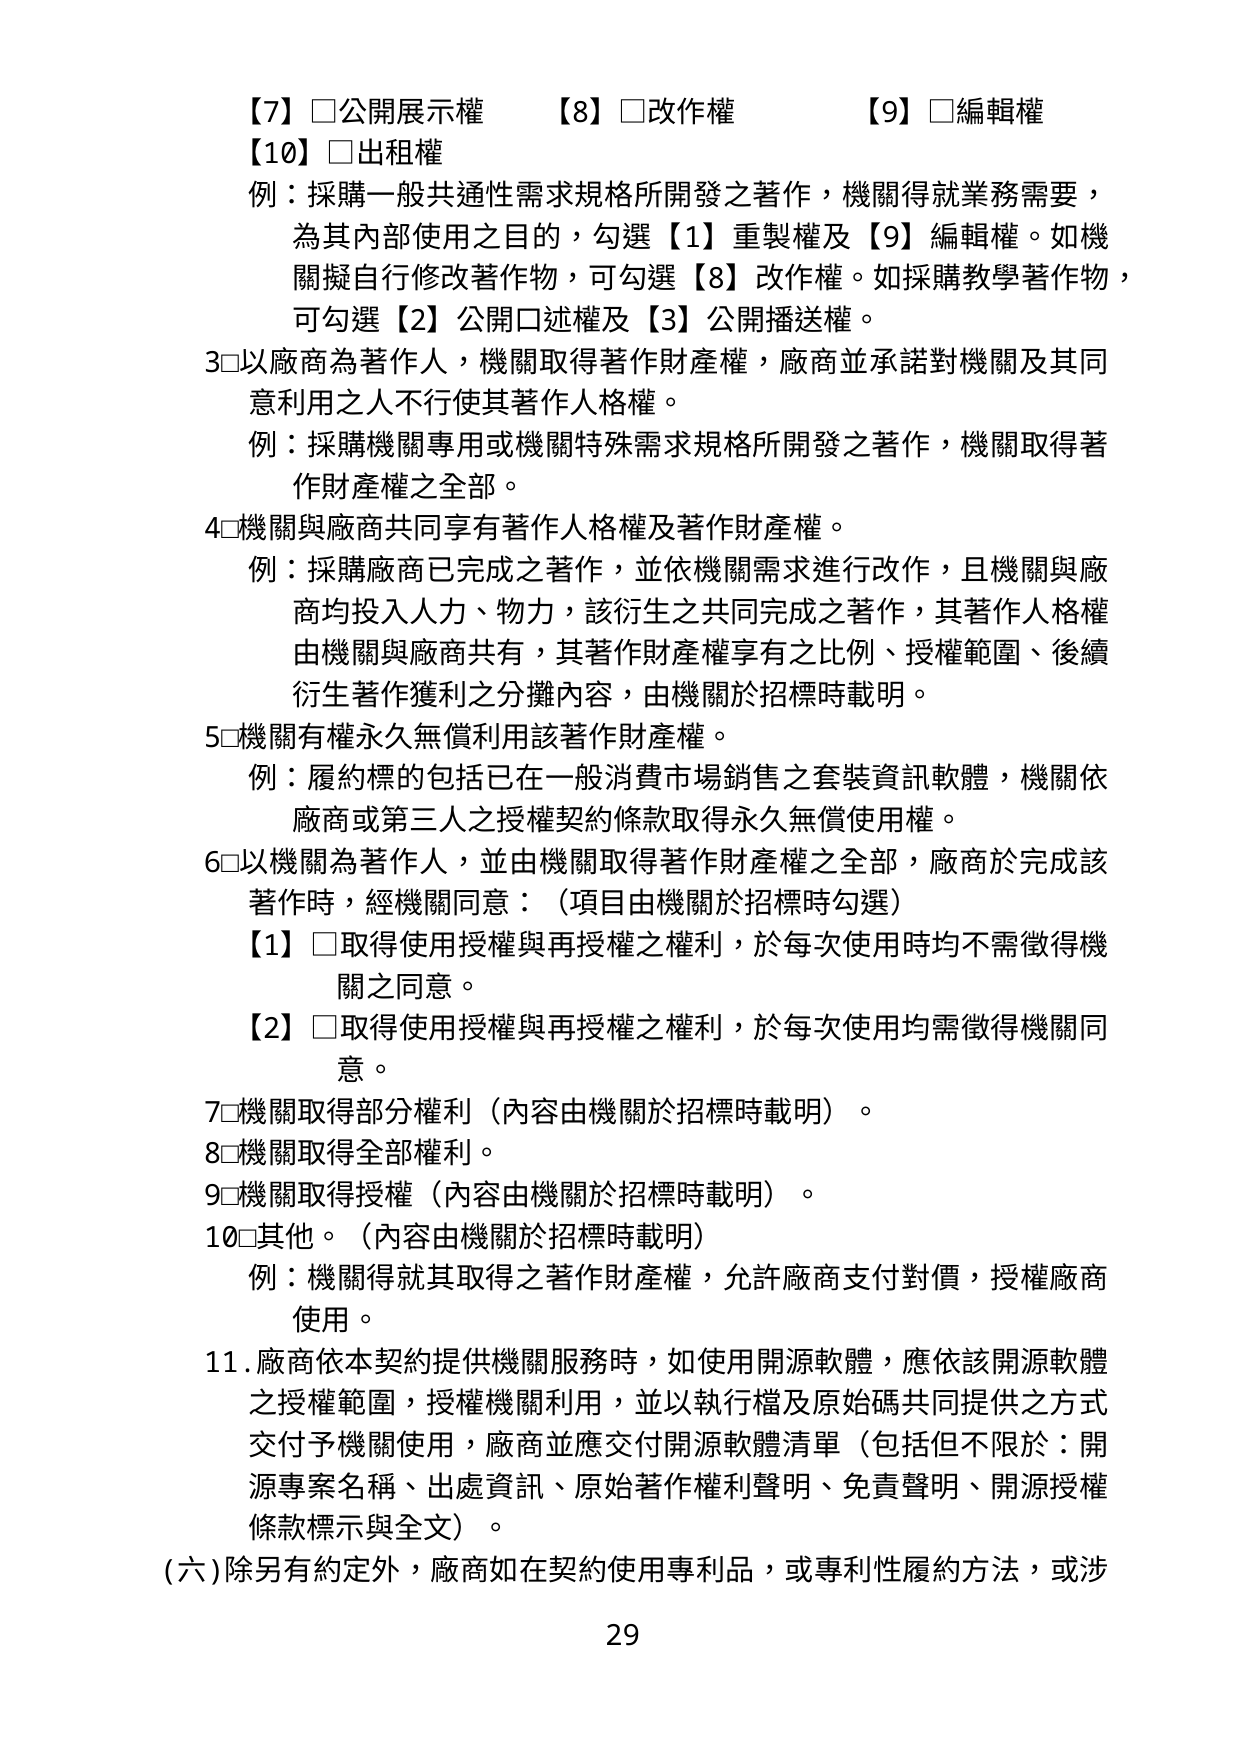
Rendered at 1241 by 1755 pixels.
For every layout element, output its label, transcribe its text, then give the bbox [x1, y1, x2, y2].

text 例：採購廠商已完成之著作，並依機關需求進行改作，且機關與廠商均投入人力、物力，該衍生之共同完成之著作，其著作人格權由機關與廠商共有，其著作財產權享有之比例、授權範圍、後續衍生著作獲利之分攤內容，由機關於招標時載明。 [248, 547, 1110, 714]
text 8□機關取得全部權利。 [204, 1130, 1110, 1172]
text 【7】□公開展示權 【8】□改作權 【9】□編輯權 [233, 89, 1110, 130]
text 例：採購一般共通性需求規格所開發之著作，機關得就業務需要，為其內部使用之目的，勾選【1】重製權及【9】編輯權。如機關擬自行修改著作物，可勾選【8】改作權。如採購教學著作物，可勾選【2】公開口述權及【3】公開播送權。 [248, 172, 1110, 339]
text 例：採購機關專用或機關特殊需求規格所開發之著作，機關取得著作財產權之全部。 [248, 422, 1110, 505]
text 5□機關有權永久無償利用該著作財產權。 [204, 714, 1110, 755]
text 7□機關取得部分權利（內容由機關於招標時載明）。 [204, 1089, 1110, 1130]
text 【10】□出租權 [233, 130, 1110, 172]
text 【2】□取得使用授權與再授權之權利，於每次使用均需徵得機關同意。 [233, 1005, 1110, 1089]
text 11.廠商依本契約提供機關服務時，如使用開源軟體，應依該開源軟體之授權範圍，授權機關利用，並以執行檔及原始碼共同提供之方式交付予機關使用，廠商並應交付開源軟體清單（包括但不限於：開源專案名稱、出處資訊、原始著作權利聲明、免責聲明、開源授權條款標示與全文）。 [204, 1339, 1110, 1547]
text 6□以機關為著作人，並由機關取得著作財產權之全部，廠商於完成該著作時，經機關同意：（項目由機關於招標時勾選） [204, 839, 1110, 922]
text (六)除另有約定外，廠商如在契約使用專利品，或專利性履約方法，或涉 [159, 1547, 1110, 1589]
text 4□機關與廠商共同享有著作人格權及著作財產權。 [204, 505, 1110, 547]
text 例：履約標的包括已在一般消費市場銷售之套裝資訊軟體，機關依廠商或第三人之授權契約條款取得永久無償使用權。 [248, 755, 1110, 839]
text 例：機關得就其取得之著作財產權，允許廠商支付對價，授權廠商使用。 [248, 1255, 1110, 1339]
text 【1】□取得使用授權與再授權之權利，於每次使用時均不需徵得機關之同意。 [233, 922, 1110, 1005]
text 9□機關取得授權（內容由機關於招標時載明）。 [204, 1172, 1110, 1214]
text 10□其他。（內容由機關於招標時載明） [204, 1214, 1110, 1255]
text 3□以廠商為著作人，機關取得著作財產權，廠商並承諾對機關及其同意利用之人不行使其著作人格權。 [204, 339, 1110, 422]
